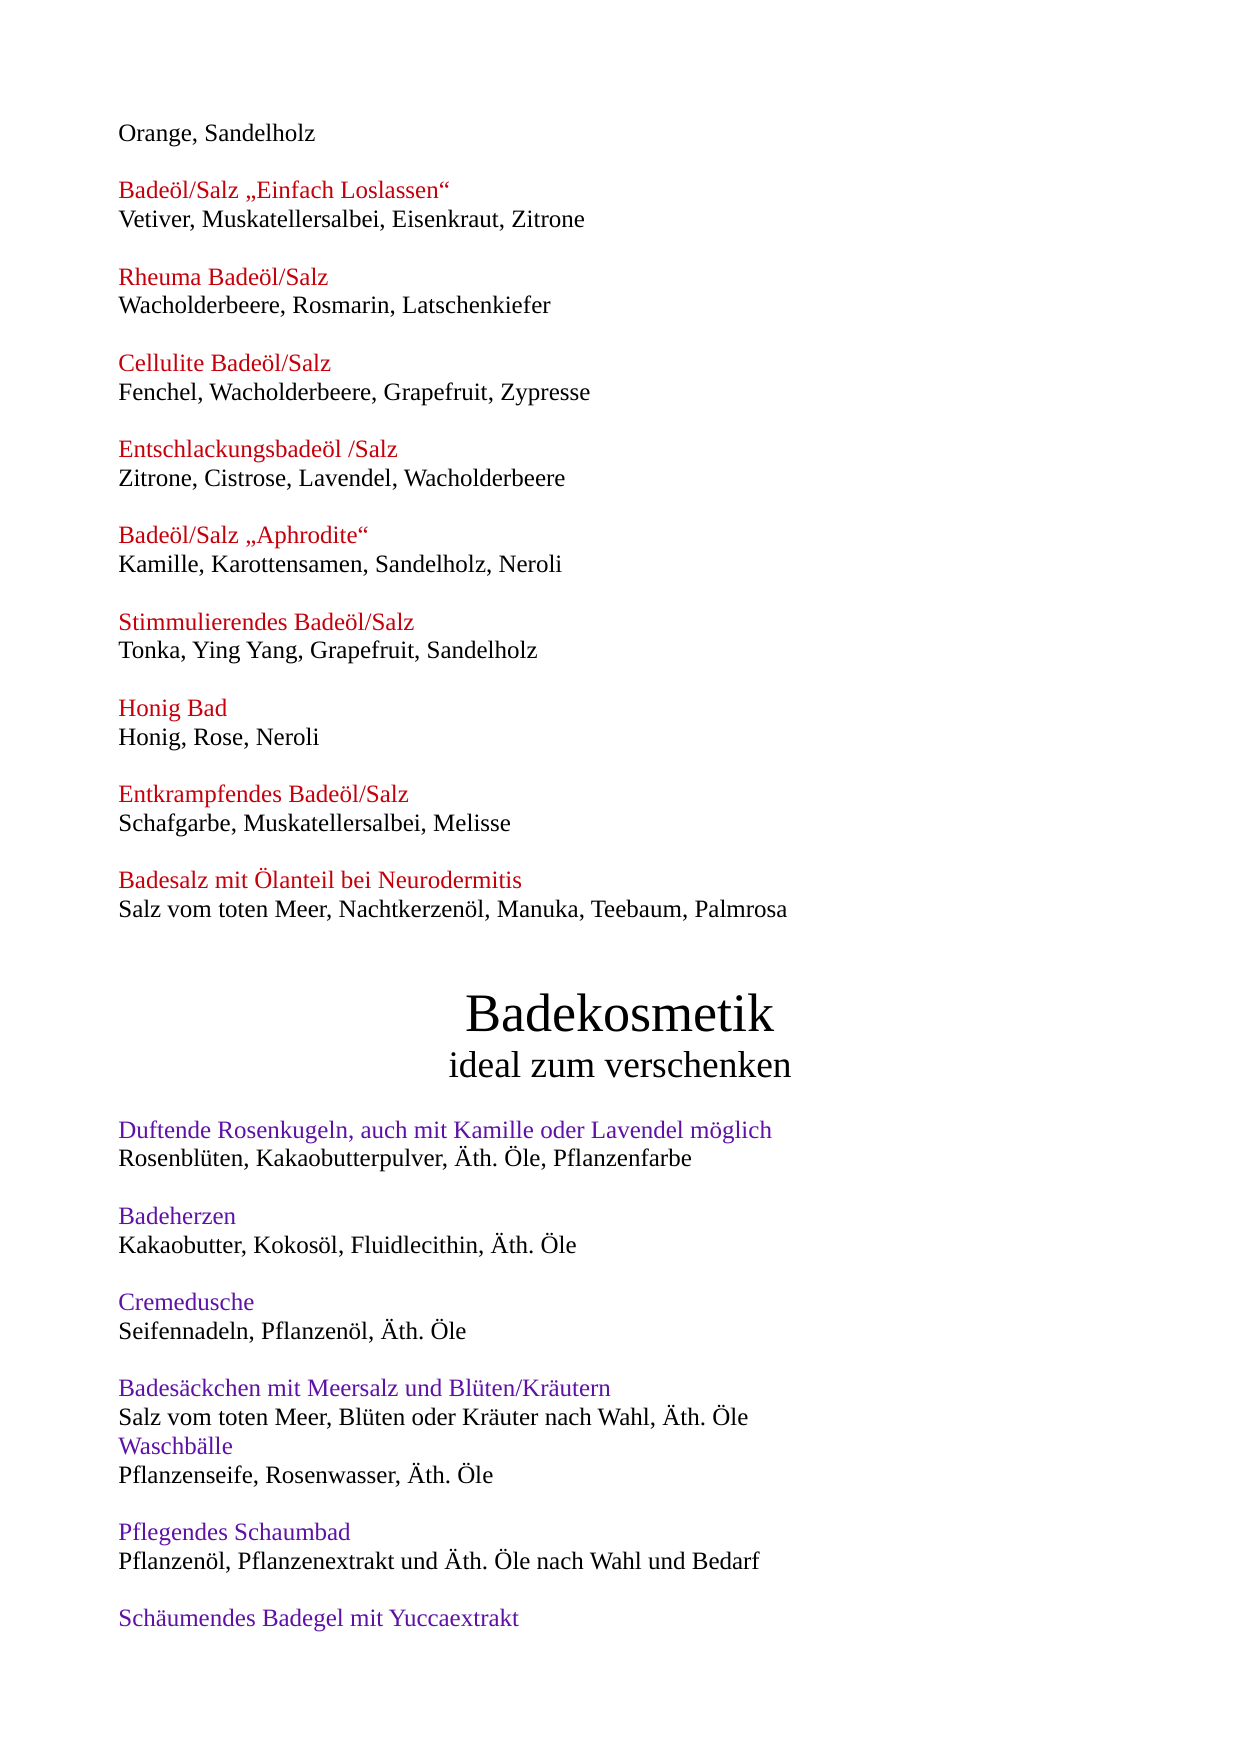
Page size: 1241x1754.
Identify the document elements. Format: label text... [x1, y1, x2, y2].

text Kamille, Karottensamen, Sandelholz, Neroli [118, 549, 1122, 578]
text Entkrampfendes Badeöl/Salz [118, 779, 1122, 808]
text Rheuma Badeöl/Salz [118, 262, 1122, 291]
text Badeherzen [118, 1201, 1122, 1230]
text Seifennadeln, Pflanzenöl, Äth. Öle [118, 1316, 1122, 1345]
text Vetiver, Muskatellersalbei, Eisenkraut, Zitrone [118, 204, 1122, 233]
text Badeöl/Salz „Aphrodite“ [118, 521, 1122, 549]
text Honig Bad [118, 693, 1122, 722]
text Badesäckchen mit Meersalz und Blüten/Kräutern [118, 1373, 1122, 1402]
text Pflegendes Schaumbad [118, 1517, 1122, 1546]
text Duftende Rosenkugeln, auch mit Kamille oder Lavendel möglich [118, 1115, 1122, 1143]
text Stimmulierendes Badeöl/Salz [118, 607, 1122, 636]
text Pflanzenseife, Rosenwasser, Äth. Öle [118, 1460, 1122, 1488]
text Salz vom toten Meer, Nachtkerzenöl, Manuka, Teebaum, Palmrosa [118, 894, 1122, 923]
text Entschlackungsbadeöl /Salz [118, 434, 1122, 463]
text ideal zum verschenken [118, 1043, 1122, 1086]
text Kakaobutter, Kokosöl, Fluidlecithin, Äth. Öle [118, 1230, 1122, 1258]
text Zitrone, Cistrose, Lavendel, Wacholderbeere [118, 463, 1122, 492]
text Wacholderbeere, Rosmarin, Latschenkiefer [118, 291, 1122, 319]
text Tonka, Ying Yang, Grapefruit, Sandelholz [118, 636, 1122, 664]
text Badesalz mit Ölanteil bei Neurodermitis [118, 866, 1122, 894]
text Schafgarbe, Muskatellersalbei, Melisse [118, 808, 1122, 837]
text Rosenblüten, Kakaobutterpulver, Äth. Öle, Pflanzenfarbe [118, 1143, 1122, 1172]
text Cellulite Badeöl/Salz [118, 348, 1122, 377]
text Waschbälle [118, 1431, 1122, 1460]
text Schäumendes Badegel mit Yuccaextrakt [118, 1603, 1122, 1632]
text Fenchel, Wacholderbeere, Grapefruit, Zypresse [118, 377, 1122, 406]
text Badekosmetik [118, 981, 1122, 1043]
text Salz vom toten Meer, Blüten oder Kräuter nach Wahl, Äth. Öle [118, 1402, 1122, 1431]
text Badeöl/Salz „Einfach Loslassen“ [118, 176, 1122, 204]
text Honig, Rose, Neroli [118, 722, 1122, 751]
text Orange, Sandelholz [118, 118, 1122, 147]
text Cremedusche [118, 1287, 1122, 1316]
text Pflanzenöl, Pflanzenextrakt und Äth. Öle nach Wahl und Bedarf [118, 1546, 1122, 1575]
